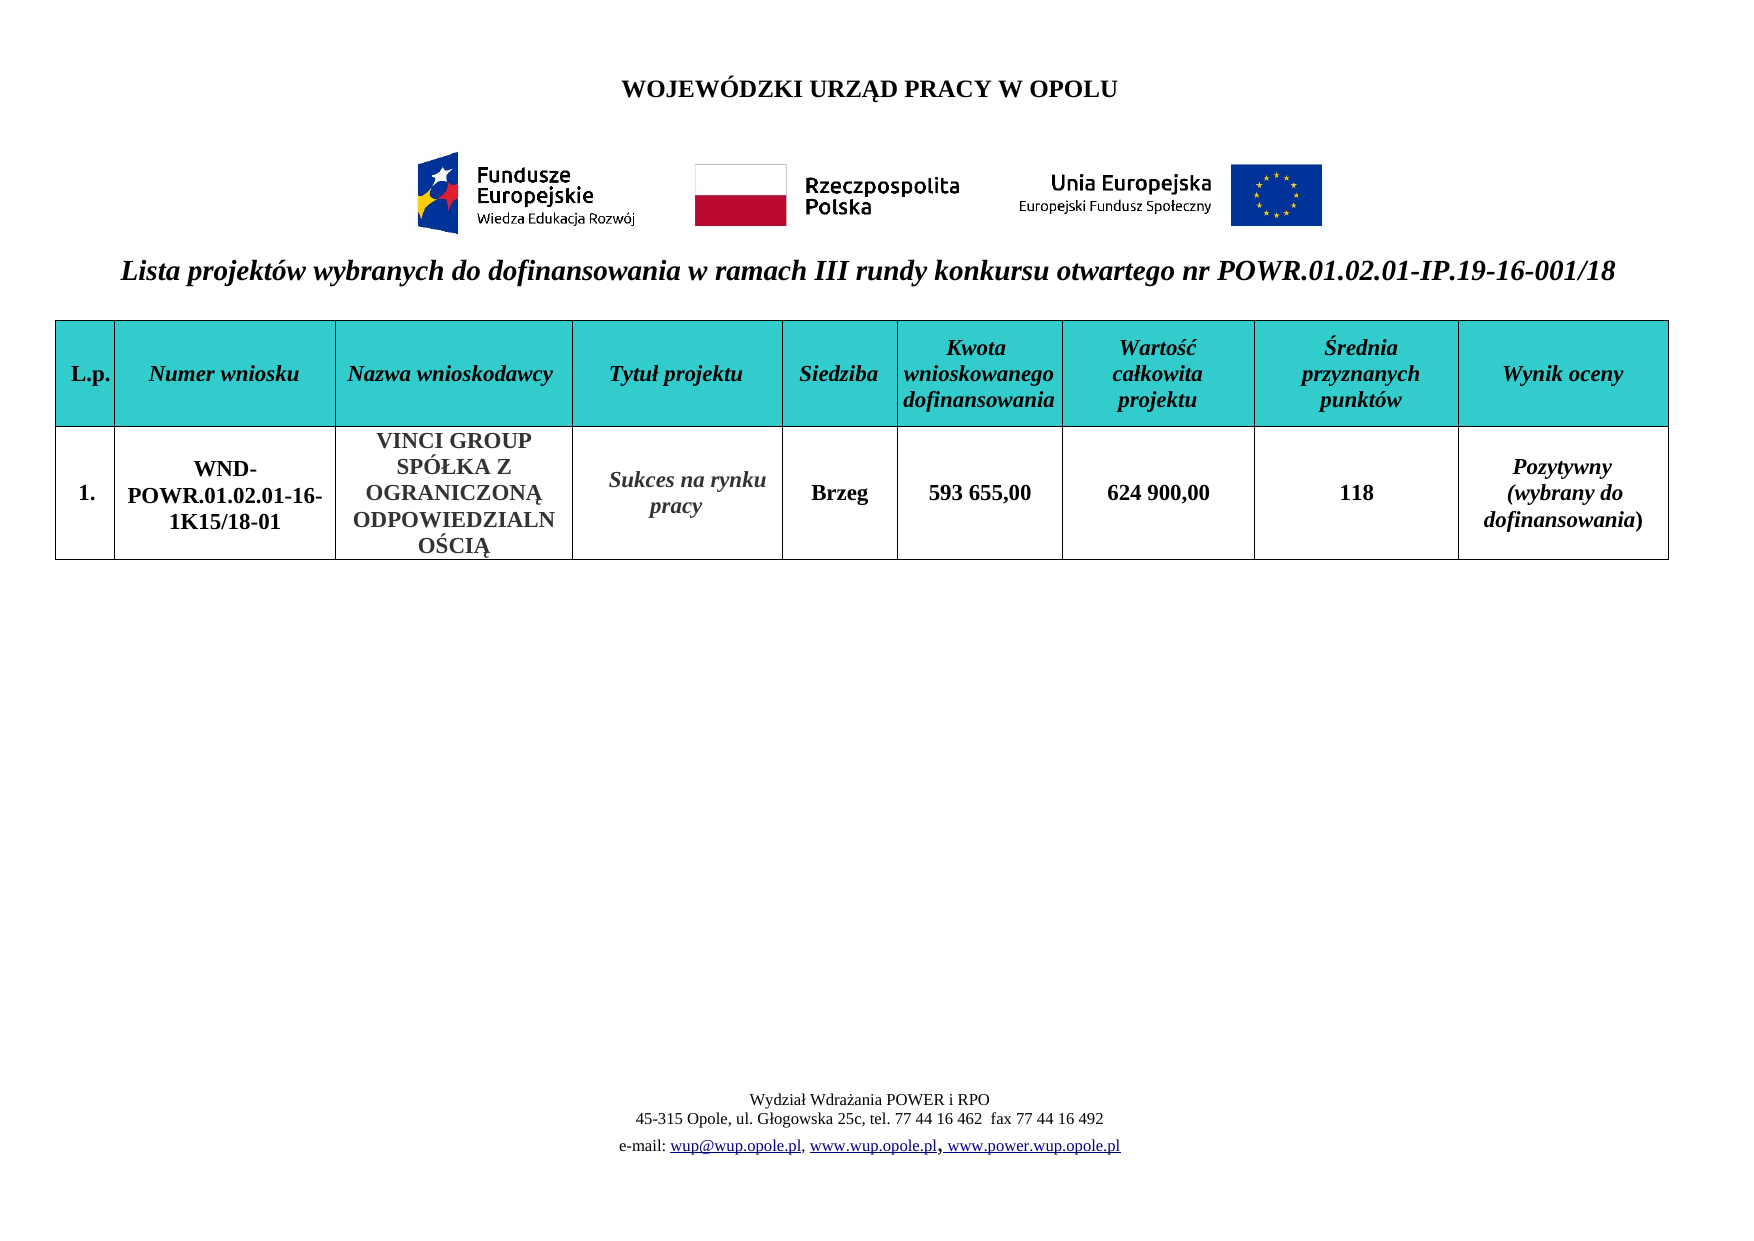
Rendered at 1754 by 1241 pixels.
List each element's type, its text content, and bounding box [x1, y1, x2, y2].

table_cell 593 655,00 [898, 427, 1062, 558]
table_cell 1. [56, 427, 114, 558]
table_cell 118 [1255, 427, 1458, 558]
table_cell 624 900,00 [1063, 427, 1254, 558]
table_header Siedziba [783, 321, 897, 426]
table_header Wartość całkowita projektu [1063, 321, 1254, 426]
table_cell Sukces na rynku pracy [573, 427, 782, 558]
table_header Wynik oceny [1459, 321, 1668, 426]
table_header L.p. [56, 321, 114, 426]
table_cell VINCI GROUP SPÓŁKA Z OGRANICZONĄ ODPOWIEDZIALNOŚCIĄ [336, 427, 572, 558]
table_cell Pozytywny (wybrany do dofinansowania) [1459, 427, 1668, 558]
table_header Nazwa wnioskodawcy [336, 321, 572, 426]
table_header Kwota wnioskowanego dofinansowania [898, 321, 1062, 426]
table_header Tytuł projektu [573, 321, 782, 426]
table_header Numer wniosku [115, 321, 335, 426]
table_cell WND-POWR.01.02.01-16-1K15/18-01 [115, 427, 335, 558]
text Lista projektów wybranych do dofinansowania w ramach III rundy konkursu otwartego nr POWR.01.02.01-IP.19-16-001/18 [74, 253, 1665, 287]
table_header Średnia przyznanych punktów [1255, 321, 1458, 426]
table_cell Brzeg [783, 427, 897, 558]
text WOJEWÓDZKI URZĄD PRACY W OPOLU [74, 74, 1665, 102]
